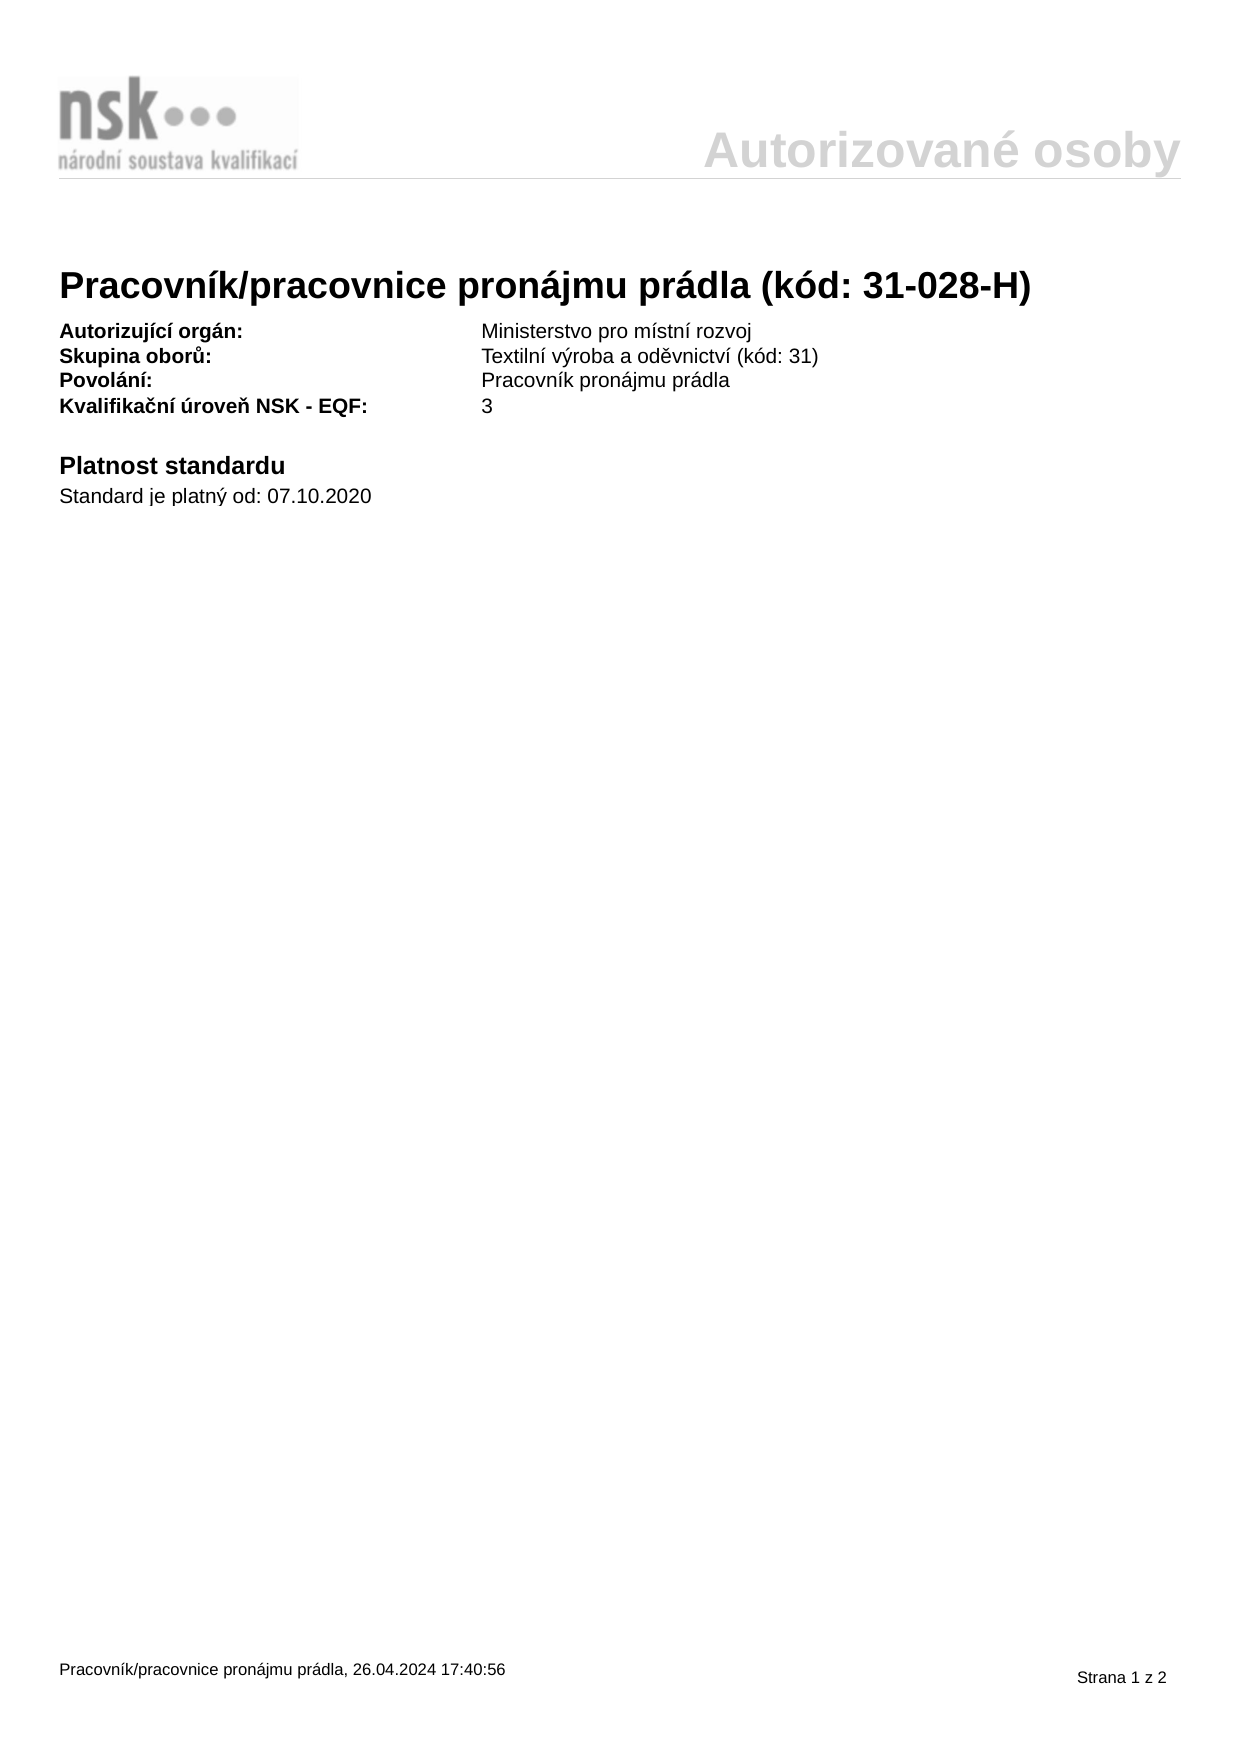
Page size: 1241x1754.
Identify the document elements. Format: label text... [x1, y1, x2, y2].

table_cell [618, 418, 626, 447]
table_cell [59, 307, 119, 319]
table_cell [119, 1106, 481, 1383]
table_cell [59, 506, 119, 806]
table_header Autorizované osoby [626, 59, 1181, 178]
table_cell Autorizující orgán: [59, 319, 481, 343]
table_cell [626, 1106, 860, 1383]
table_cell [618, 307, 626, 319]
table_cell [59, 1384, 119, 1659]
table_cell [618, 196, 626, 224]
table_cell [886, 506, 1167, 806]
table_cell [626, 418, 860, 447]
table_cell [886, 196, 1167, 224]
table_cell [481, 806, 617, 1106]
table_cell [626, 307, 860, 319]
table_cell Platnost standardu [59, 448, 1181, 483]
table_header [619, 59, 626, 172]
table_cell [626, 1384, 860, 1659]
table_cell [59, 806, 119, 1106]
table_cell [860, 1384, 886, 1659]
table_cell Ministerstvo pro místní rozvoj [481, 319, 1181, 344]
table_cell [1167, 1660, 1181, 1696]
table_cell [1167, 196, 1181, 224]
table_cell [1167, 418, 1181, 447]
table_cell [481, 307, 617, 319]
table_cell [1167, 1106, 1181, 1383]
table_cell [618, 1106, 626, 1383]
table_cell [59, 196, 119, 224]
table_cell [860, 1106, 886, 1383]
table_cell Pracovník/pracovnice pronájmu prádla, 26.04.2024 17:40:56 [59, 1660, 860, 1696]
table_cell [1167, 506, 1181, 806]
table_cell [119, 307, 481, 319]
table_cell [119, 1384, 481, 1659]
table_cell [618, 506, 626, 806]
table_cell Pracovník/pracovnice pronájmu prádla (kód: 31-028-H) [59, 224, 1181, 307]
table_cell [618, 172, 626, 178]
table_cell [481, 418, 617, 447]
table_cell [1167, 1384, 1181, 1659]
table_cell [59, 418, 119, 447]
table_cell [860, 418, 886, 447]
table_cell [626, 806, 860, 1106]
table_cell [119, 172, 481, 178]
table_cell Kvalifikační úroveň NSK - EQF: [59, 394, 481, 417]
table_cell [886, 1106, 1167, 1383]
picture [57, 59, 619, 172]
table_cell [119, 806, 481, 1106]
table_cell [618, 806, 626, 1106]
table_cell Standard je platný od: 07.10.2020 [59, 484, 1181, 506]
table_cell [626, 196, 860, 224]
table_cell [626, 506, 860, 806]
table_cell [59, 179, 1181, 196]
table_cell [119, 506, 481, 806]
table_cell [481, 1106, 617, 1383]
table_cell [59, 172, 119, 178]
table_cell [886, 418, 1167, 447]
table_cell [481, 506, 617, 806]
table_cell [886, 1384, 1167, 1659]
table_cell [1167, 806, 1181, 1106]
table_cell [860, 806, 886, 1106]
table_cell [119, 418, 481, 447]
table_cell [618, 1384, 626, 1659]
table_cell [860, 506, 886, 806]
table_cell [886, 806, 1167, 1106]
table_cell 3 [481, 394, 1181, 417]
table_cell Strana 1 z 2 [860, 1660, 1167, 1696]
table_cell [886, 307, 1167, 319]
table_cell Pracovník pronájmu prádla [481, 368, 1181, 393]
table_cell Textilní výroba a oděvnictví (kód: 31) [481, 344, 1181, 368]
table_cell [481, 1384, 617, 1659]
table_cell [59, 1106, 119, 1383]
table_cell [860, 307, 886, 319]
table_cell [481, 196, 617, 224]
table_cell [860, 196, 886, 224]
table_cell [481, 172, 617, 178]
table_cell Povolání: [59, 368, 481, 392]
table_cell [119, 196, 481, 224]
table_cell Skupina oborů: [59, 344, 481, 368]
table_cell [1167, 307, 1181, 319]
